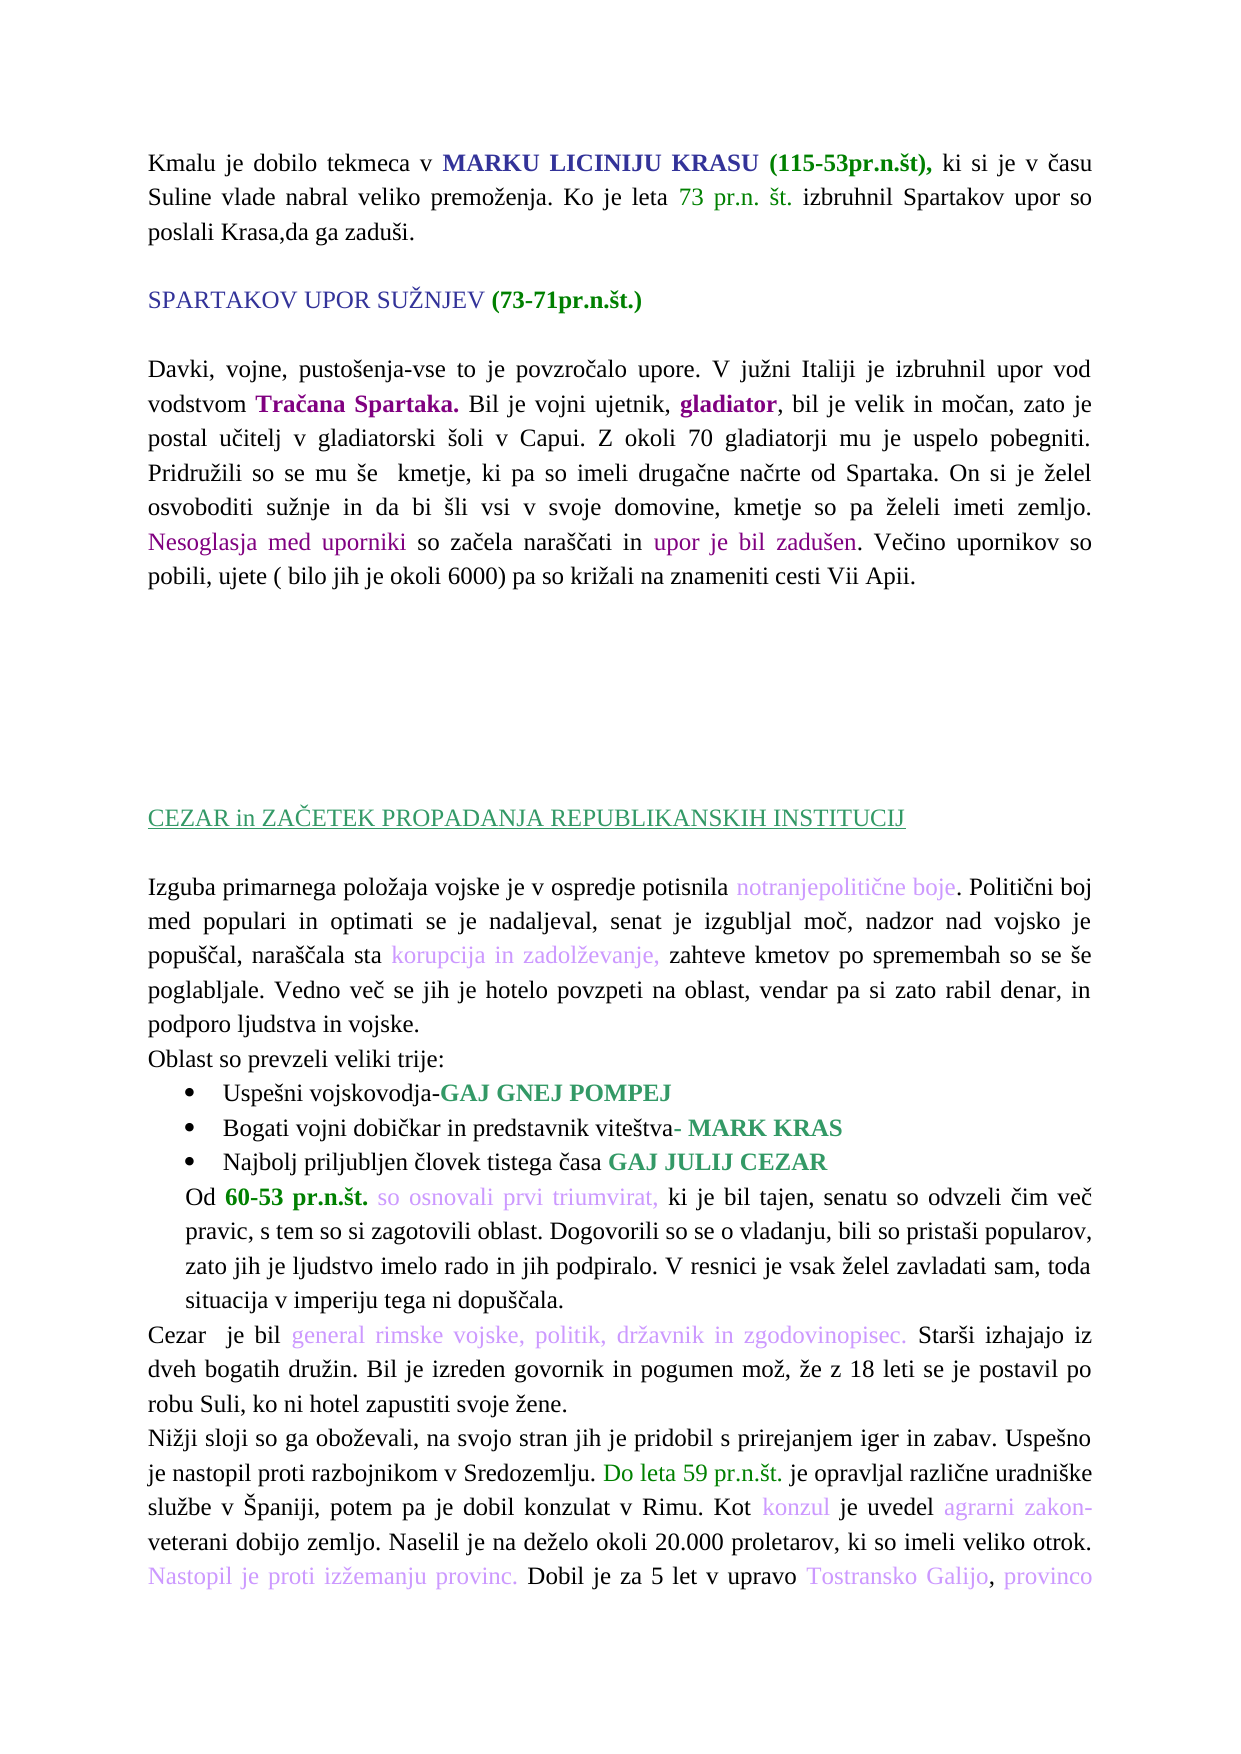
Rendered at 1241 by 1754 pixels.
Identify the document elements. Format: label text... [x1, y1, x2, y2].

text Cezar je bil general rimske vojske, politik, državnik in zgodovinopisec. Starši izhajajo iz dveh bogatih družin. Bil je izreden govornik in pogumen mož, že z 18 leti se je postavil po robu Suli, ko ni hotel zapustiti svoje žene. [148, 1320, 1093, 1418]
text Od 60-53 pr.n.št. so osnovali prvi triumvirat, ki je bil tajen, senatu so odvzeli čim več pravic, s tem so si zagotovili oblast. Dogovorili so se o vladanju, bili so pristaši popularov, zato jih je ljudstvo imelo rado in jih podpiralo. V resnici je vsak želel zavladati sam, toda situacija v imperiju tega ni dopuščala. [185, 1182, 1093, 1314]
list Uspešni vojskovodja-GAJ GNEJ POMPEJ [185, 1078, 1093, 1107]
text Davki, vojne, pustošenja-vse to je povzročalo upore. V južni Italiji je izbruhnil upor vod vodstvom Tračana Spartaka. Bil je vojni ujetnik, gladiator, bil je velik in močan, zato je postal učitelj v gladiatorski šoli v Capui. Z okoli 70 gladiatorji mu je uspelo pobegniti. Pridružili so se mu še kmetje, ki pa so imeli drugačne načrte od Spartaka. On si je želel osvoboditi sužnje in da bi šli vsi v svoje domovine, kmetje so pa želeli imeti zemljo. Nesoglasja med uporniki so začela naraščati in upor je bil zadušen. Večino upornikov so pobili, ujete ( bilo jih je okoli 6000) pa so križali na znameniti cesti Vii Apii. [148, 354, 1093, 590]
text Izguba primarnega položaja vojske je v ospredje potisnila notranjepolitične boje. Politični boj med populari in optimati se je nadaljeval, senat je izgubljal moč, nadzor nad vojsko je popuščal, naraščala sta korupcija in zadolževanje, zahteve kmetov po spremembah so se še poglabljale. Vedno več se jih je hotelo povzpeti na oblast, vendar pa si zato rabil denar, in podporo ljudstva in vojske. [148, 872, 1093, 1038]
text Kmalu je dobilo tekmeca v MARKU LICINIJU KRASU (115-53pr.n.št), ki si je v času Suline vlade nabral veliko premoženja. Ko je leta 73 pr.n. št. izbruhnil Spartakov upor so poslali Krasa,da ga zaduši. [148, 148, 1093, 245]
list Bogati vojni dobičkar in predstavnik viteštva- MARK KRAS [185, 1113, 1093, 1142]
text CEZAR in ZAČETEK PROPADANJA REPUBLIKANSKIH INSTITUCIJ [148, 803, 1093, 831]
text Nižji sloji so ga oboževali, na svojo stran jih je pridobil s prirejanjem iger in zabav. Uspešno je nastopil proti razbojnikom v Sredozemlju. Do leta 59 pr.n.št. je opravljal različne uradniške službe v Španiji, potem pa je dobil konzulat v Rimu. Kot konzul je uvedel agrarni zakon-veterani dobijo zemljo. Naselil je na deželo okoli 20.000 proletarov, ki so imeli veliko otrok. Nastopil je proti izžemanju provinc. Dobil je za 5 let v upravo Tostransko Galijo, provinco [148, 1423, 1093, 1590]
text SPARTAKOV UPOR SUŽNJEV (73-71pr.n.št.) [148, 286, 1093, 314]
list Najbolj priljubljen človek tistega časa GAJ JULIJ CEZAR [185, 1147, 1093, 1176]
text Oblast so prevzeli veliki trije: [148, 1044, 1093, 1073]
